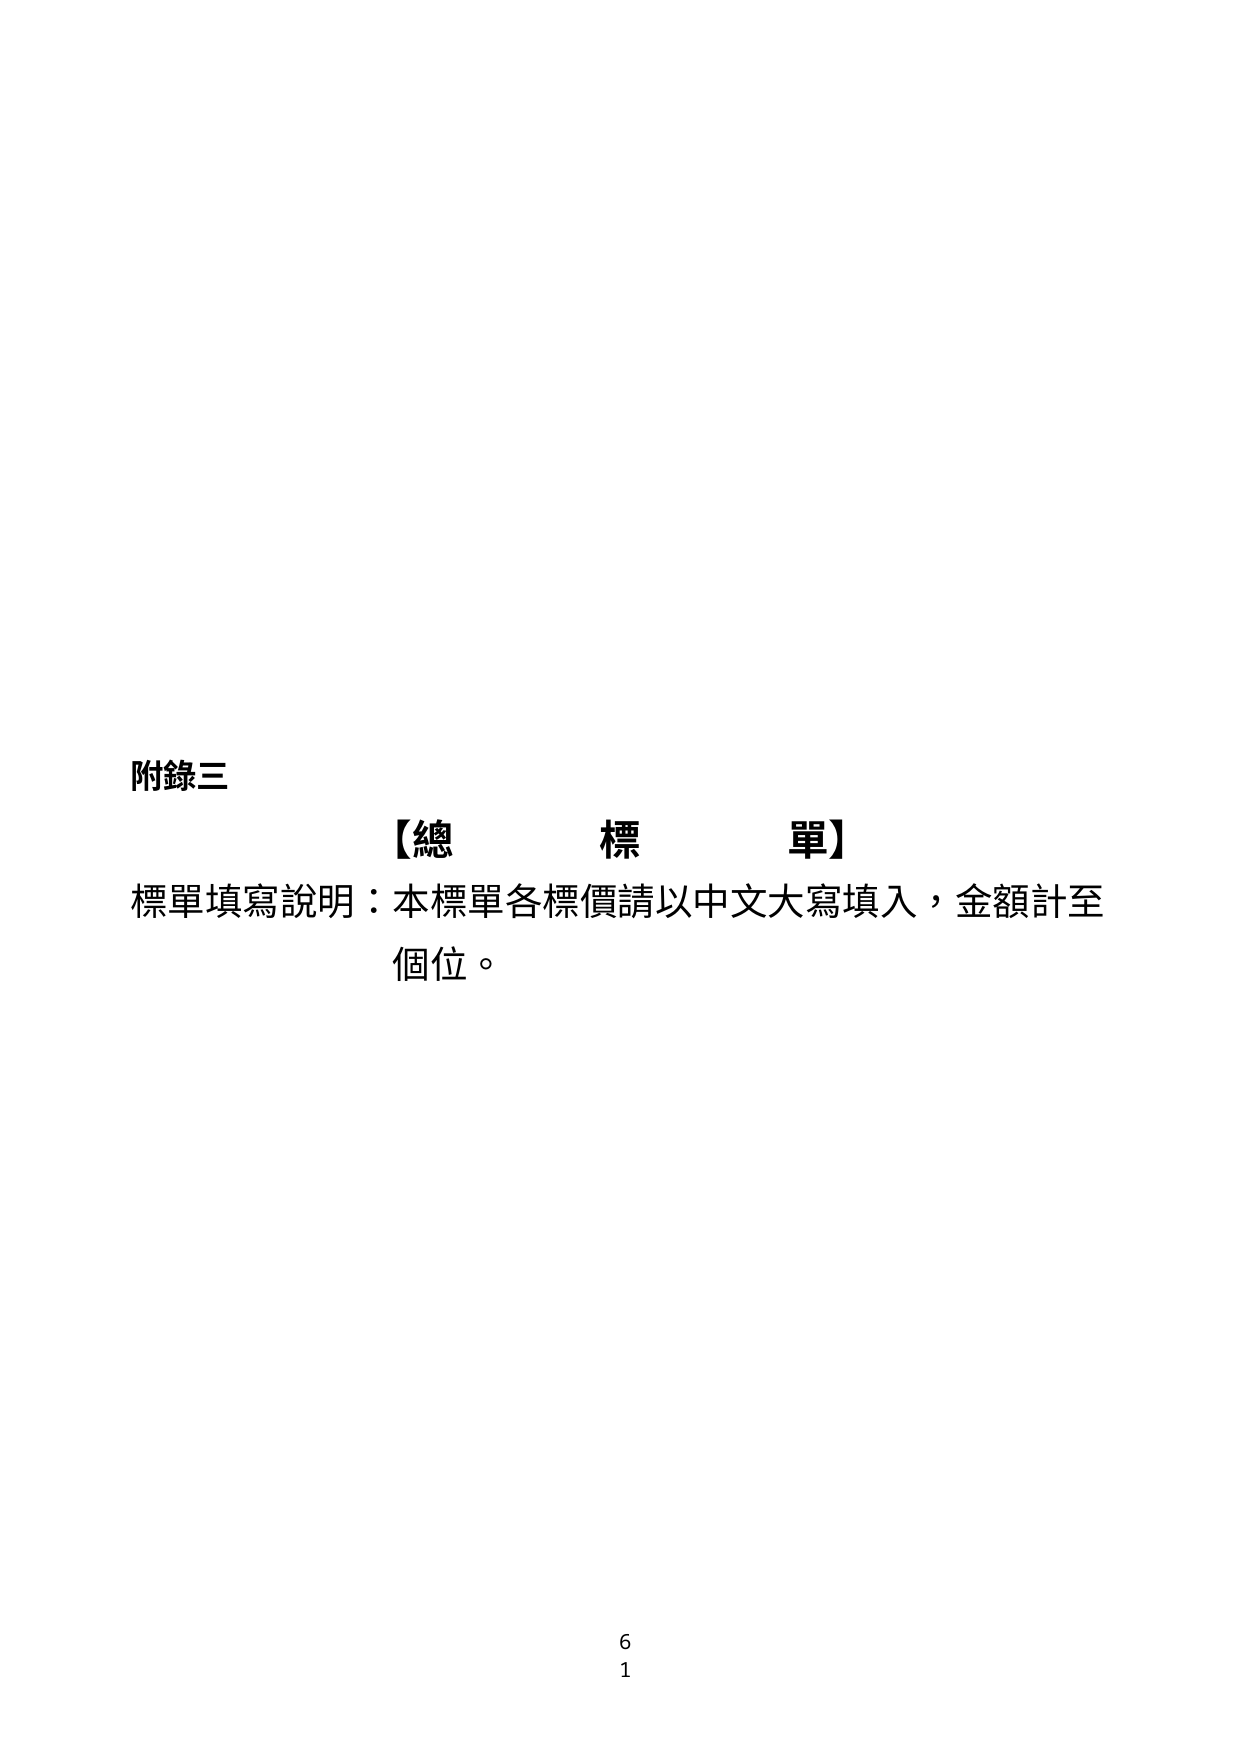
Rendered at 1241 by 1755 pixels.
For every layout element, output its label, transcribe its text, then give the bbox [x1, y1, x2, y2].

text 附錄三 [130, 733, 1110, 795]
text 標單填寫說明：本標單各標價請以中文大寫填入，金額計至個位。 [130, 858, 1110, 983]
text 【總 標 單】 [130, 795, 1110, 858]
